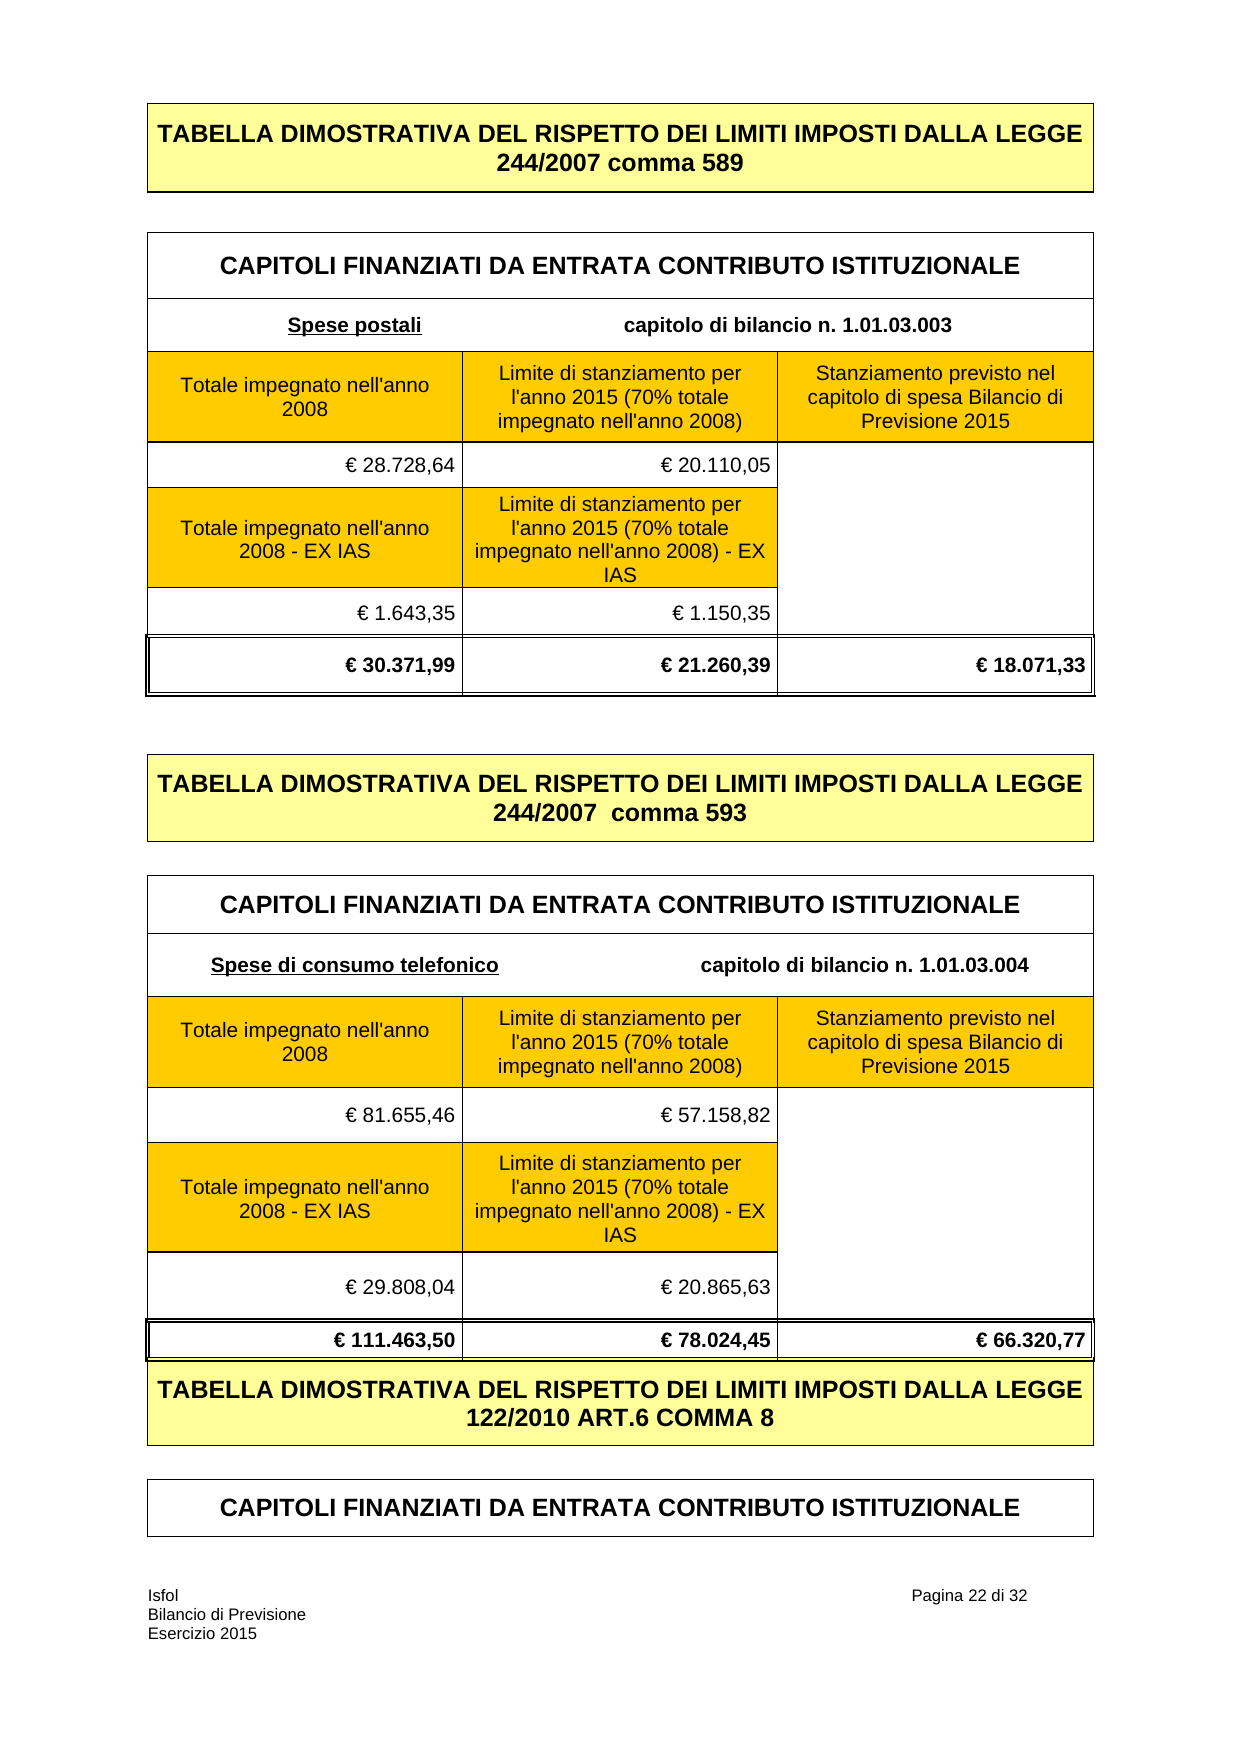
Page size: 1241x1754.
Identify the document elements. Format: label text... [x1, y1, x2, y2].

table_cell CAPITOLI FINANZIATI DA ENTRATA CONTRIBUTO ISTITUZIONALE [148, 1480, 1093, 1536]
table_cell Stanziamento previsto nel capitolo di spesa Bilancio di Previsione 2015 [778, 352, 1093, 441]
table_cell [635, 193, 1093, 232]
table_cell € 20.865,63 [463, 1253, 777, 1318]
table_cell Limite di stanziamento per l'anno 2015 (70% totale impegnato nell'anno 2008) [463, 352, 777, 441]
table_cell Limite di stanziamento per l'anno 2015 (70% totale impegnato nell'anno 2008) - EX IAS [463, 488, 777, 587]
table_cell Stanziamento previsto nel capitolo di spesa Bilancio di Previsione 2015 [778, 997, 1093, 1087]
table_cell € 1.150,35 [463, 588, 777, 633]
table_cell Spese di consumo telefonico capitolo di bilancio n. 1.01.03.004 [148, 934, 1093, 996]
table_cell € 111.463,50 [150, 1323, 462, 1357]
table_cell € 18.071,33 [778, 638, 1091, 692]
table_cell [147, 842, 341, 875]
table_header TABELLA DIMOSTRATIVA DEL RISPETTO DEI LIMITI IMPOSTI DALLA LEGGE 244/2007 comma 589 [148, 104, 1093, 191]
table_cell CAPITOLI FINANZIATI DA ENTRATA CONTRIBUTO ISTITUZIONALE [148, 876, 1093, 933]
table_cell € 21.260,39 [463, 638, 777, 692]
table_cell Limite di stanziamento per l'anno 2015 (70% totale impegnato nell'anno 2008) - EX IAS [463, 1143, 777, 1251]
table_cell [147, 1446, 341, 1478]
table_cell TABELLA DIMOSTRATIVA DEL RISPETTO DEI LIMITI IMPOSTI DALLA LEGGE 122/2010 ART.6 COMMA 8 [148, 1362, 1093, 1445]
table_cell Spese postali capitolo di bilancio n. 1.01.03.003 [148, 299, 1093, 351]
table_cell Totale impegnato nell'anno 2008 - EX IAS [148, 488, 462, 587]
table_cell € 78.024,45 [463, 1323, 777, 1357]
table_cell € 20.110,05 [463, 443, 777, 487]
table_cell € 29.808,04 [148, 1253, 462, 1318]
table_cell € 30.371,99 [150, 638, 462, 692]
table_cell [778, 1088, 1093, 1318]
table_cell € 1.643,35 [148, 588, 462, 633]
table_cell Totale impegnato nell'anno 2008 - EX IAS [148, 1143, 462, 1251]
table_cell Totale impegnato nell'anno 2008 [148, 997, 462, 1087]
table_cell € 81.655,46 [148, 1088, 462, 1142]
table_cell € 66.320,77 [778, 1323, 1091, 1357]
table_cell [341, 1446, 635, 1478]
table_cell Limite di stanziamento per l'anno 2015 (70% totale impegnato nell'anno 2008) [463, 997, 777, 1087]
table_cell [341, 842, 635, 875]
table_header TABELLA DIMOSTRATIVA DEL RISPETTO DEI LIMITI IMPOSTI DALLA LEGGE 244/2007 comma 593 [148, 755, 1093, 841]
table_cell € 57.158,82 [463, 1088, 777, 1142]
table_cell [147, 193, 341, 232]
table_cell [635, 1446, 1093, 1478]
table_cell Totale impegnato nell'anno 2008 [148, 352, 462, 441]
table_cell CAPITOLI FINANZIATI DA ENTRATA CONTRIBUTO ISTITUZIONALE [148, 233, 1093, 298]
table_cell [341, 193, 635, 232]
table_cell [635, 842, 1093, 875]
table_cell € 28.728,64 [148, 443, 462, 487]
table_cell [778, 443, 1093, 633]
